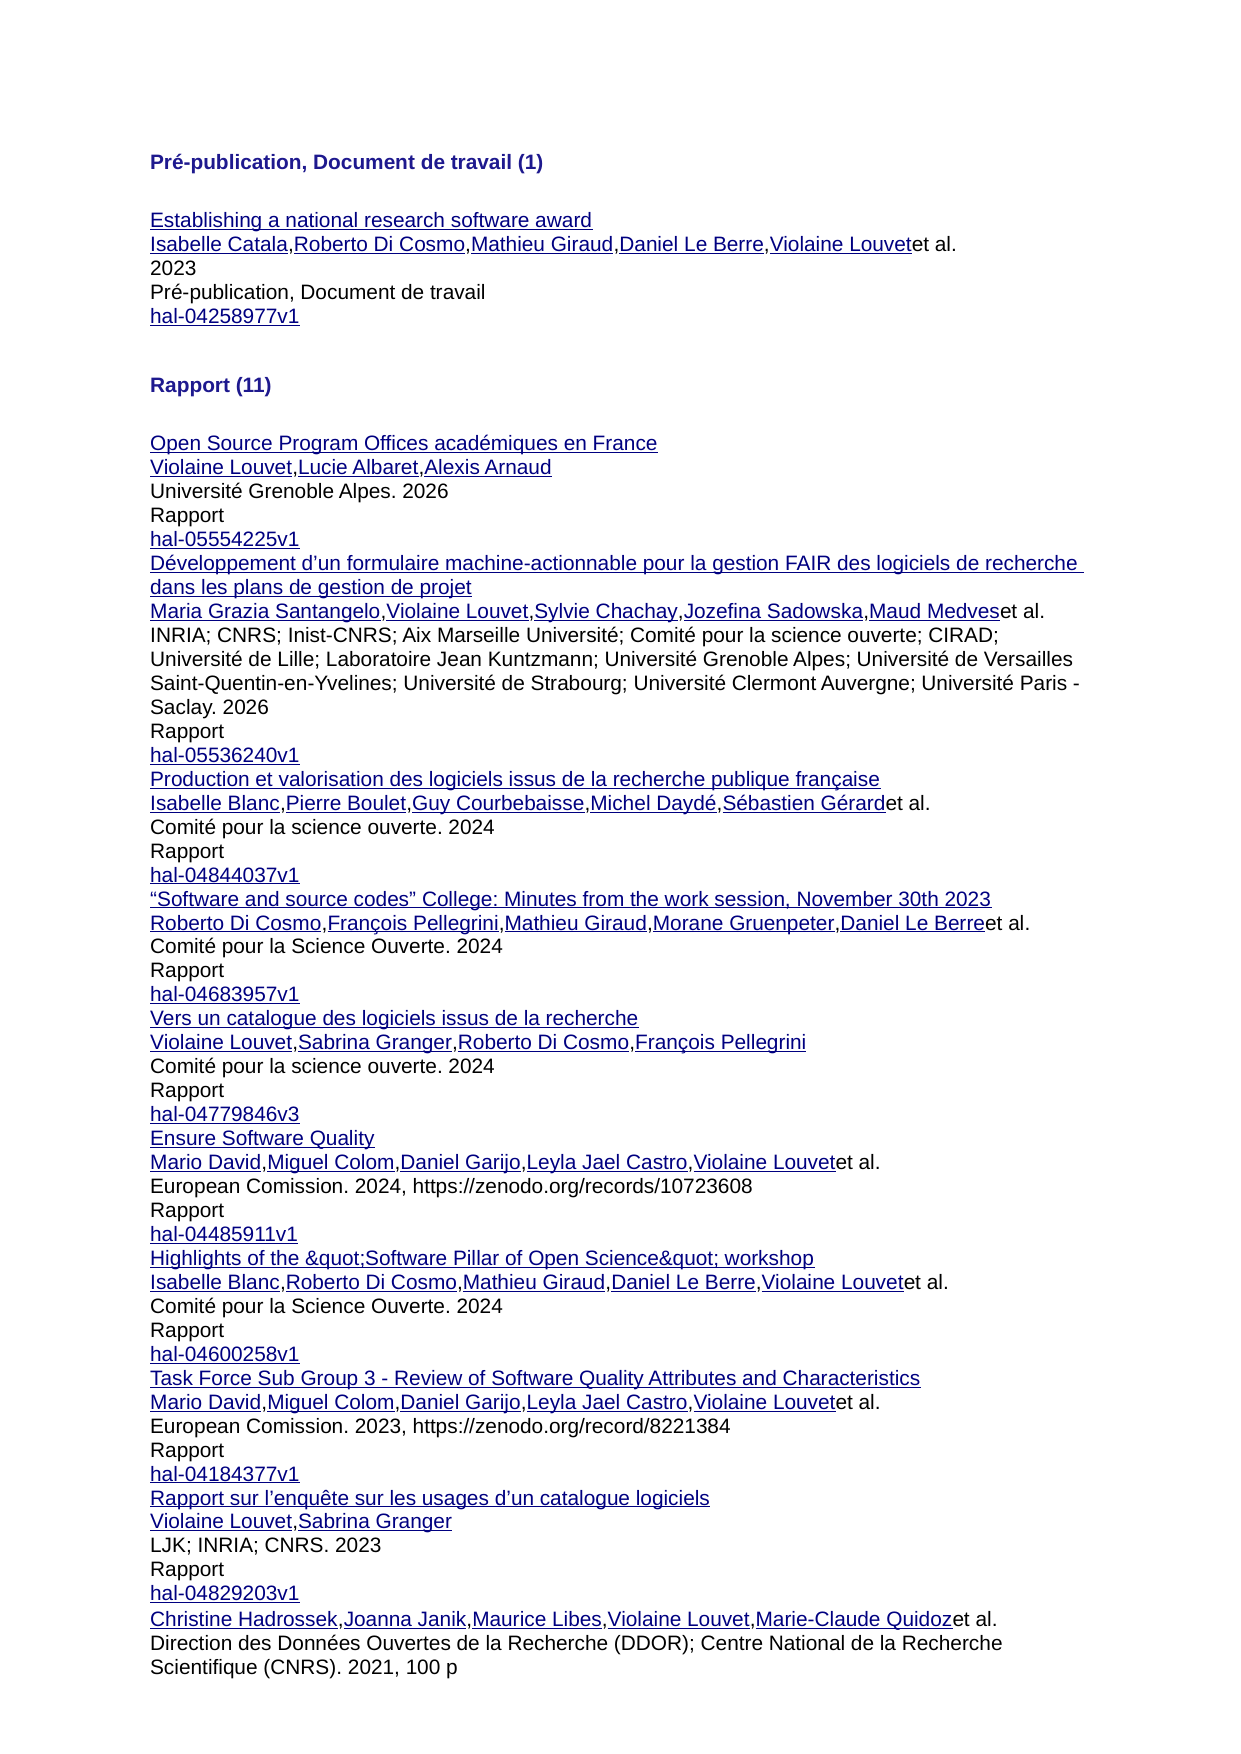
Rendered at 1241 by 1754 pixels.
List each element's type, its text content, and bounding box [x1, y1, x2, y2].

table_cell Task Force Sub Group 3 - Review of Software Quality Attributes and Characteristics Mario David,Miguel Colom,Daniel Garijo,Leyla Jael Castro,Violaine Louvetet al. European Comission. 2023, https://zenodo.org/record/8221384 Rapport hal-04184377v1 [150, 1366, 1090, 1485]
table_cell Guide de bonnes pratiques sur la gestion des données de la recherche Christine Hadrossek,Joanna Janik,Maurice Libes,Violaine Louvet,Marie-Claude Quidozet al. Direction des Données Ouvertes de la Recherche (DDOR); Centre National de la Recherche Scientifique (CNRS). 2021, 100 p Rapport hal-04967672v1 [150, 1605, 1090, 1679]
subtitle Rapport (11) [150, 373, 1090, 397]
table_cell Vers un catalogue des logiciels issus de la recherche Violaine Louvet,Sabrina Granger,Roberto Di Cosmo,François Pellegrini Comité pour la science ouverte. 2024 Rapport hal-04779846v3 [150, 1006, 1090, 1126]
table_cell Développement d’un formulaire machine-actionnable pour la gestion FAIR des logiciels de recherche dans les plans de gestion de projet Maria Grazia Santangelo,Violaine Louvet,Sylvie Chachay,Jozefina Sadowska,Maud Medveset al. INRIA; CNRS; Inist-CNRS; Aix Marseille Université; Comité pour la science ouverte; CIRAD; Université de Lille; Laboratoire Jean Kuntzmann; Université Grenoble Alpes; Université de Versailles Saint-Quentin-en-Yvelines; Université de Strabourg; Université Clermont Auvergne; Université Paris - Saclay. 2026 Rapport hal-05536240v1 [150, 551, 1090, 767]
table_header Establishing a national research software award Isabelle Catala,Roberto Di Cosmo,Mathieu Giraud,Daniel Le Berre,Violaine Louvetet al. 2023 Pré-publication, Document de travail hal-04258977v1 [150, 208, 1090, 328]
subtitle Pré-publication, Document de travail (1) [150, 150, 1090, 174]
table_cell Ensure Software Quality Mario David,Miguel Colom,Daniel Garijo,Leyla Jael Castro,Violaine Louvetet al. European Comission. 2024, https://zenodo.org/records/10723608 Rapport hal-04485911v1 [150, 1126, 1090, 1246]
table_header Open Source Program Offices académiques en France Violaine Louvet,Lucie Albaret,Alexis Arnaud Université Grenoble Alpes. 2026 Rapport hal-05554225v1 [150, 431, 1090, 551]
table_cell Production et valorisation des logiciels issus de la recherche publique française Isabelle Blanc,Pierre Boulet,Guy Courbebaisse,Michel Daydé,Sébastien Gérardet al. Comité pour la science ouverte. 2024 Rapport hal-04844037v1 [150, 767, 1090, 886]
table_cell Highlights of the &quot;Software Pillar of Open Science&quot; workshop Isabelle Blanc,Roberto Di Cosmo,Mathieu Giraud,Daniel Le Berre,Violaine Louvetet al. Comité pour la Science Ouverte. 2024 Rapport hal-04600258v1 [150, 1246, 1090, 1366]
table_cell Rapport sur l’enquête sur les usages d’un catalogue logiciels Violaine Louvet,Sabrina Granger LJK; INRIA; CNRS. 2023 Rapport hal-04829203v1 [150, 1485, 1090, 1605]
table_cell “Software and source codes” College: Minutes from the work session, November 30th 2023 Roberto Di Cosmo,François Pellegrini,Mathieu Giraud,Morane Gruenpeter,Daniel Le Berreet al. Comité pour la Science Ouverte. 2024 Rapport hal-04683957v1 [150, 886, 1090, 1006]
